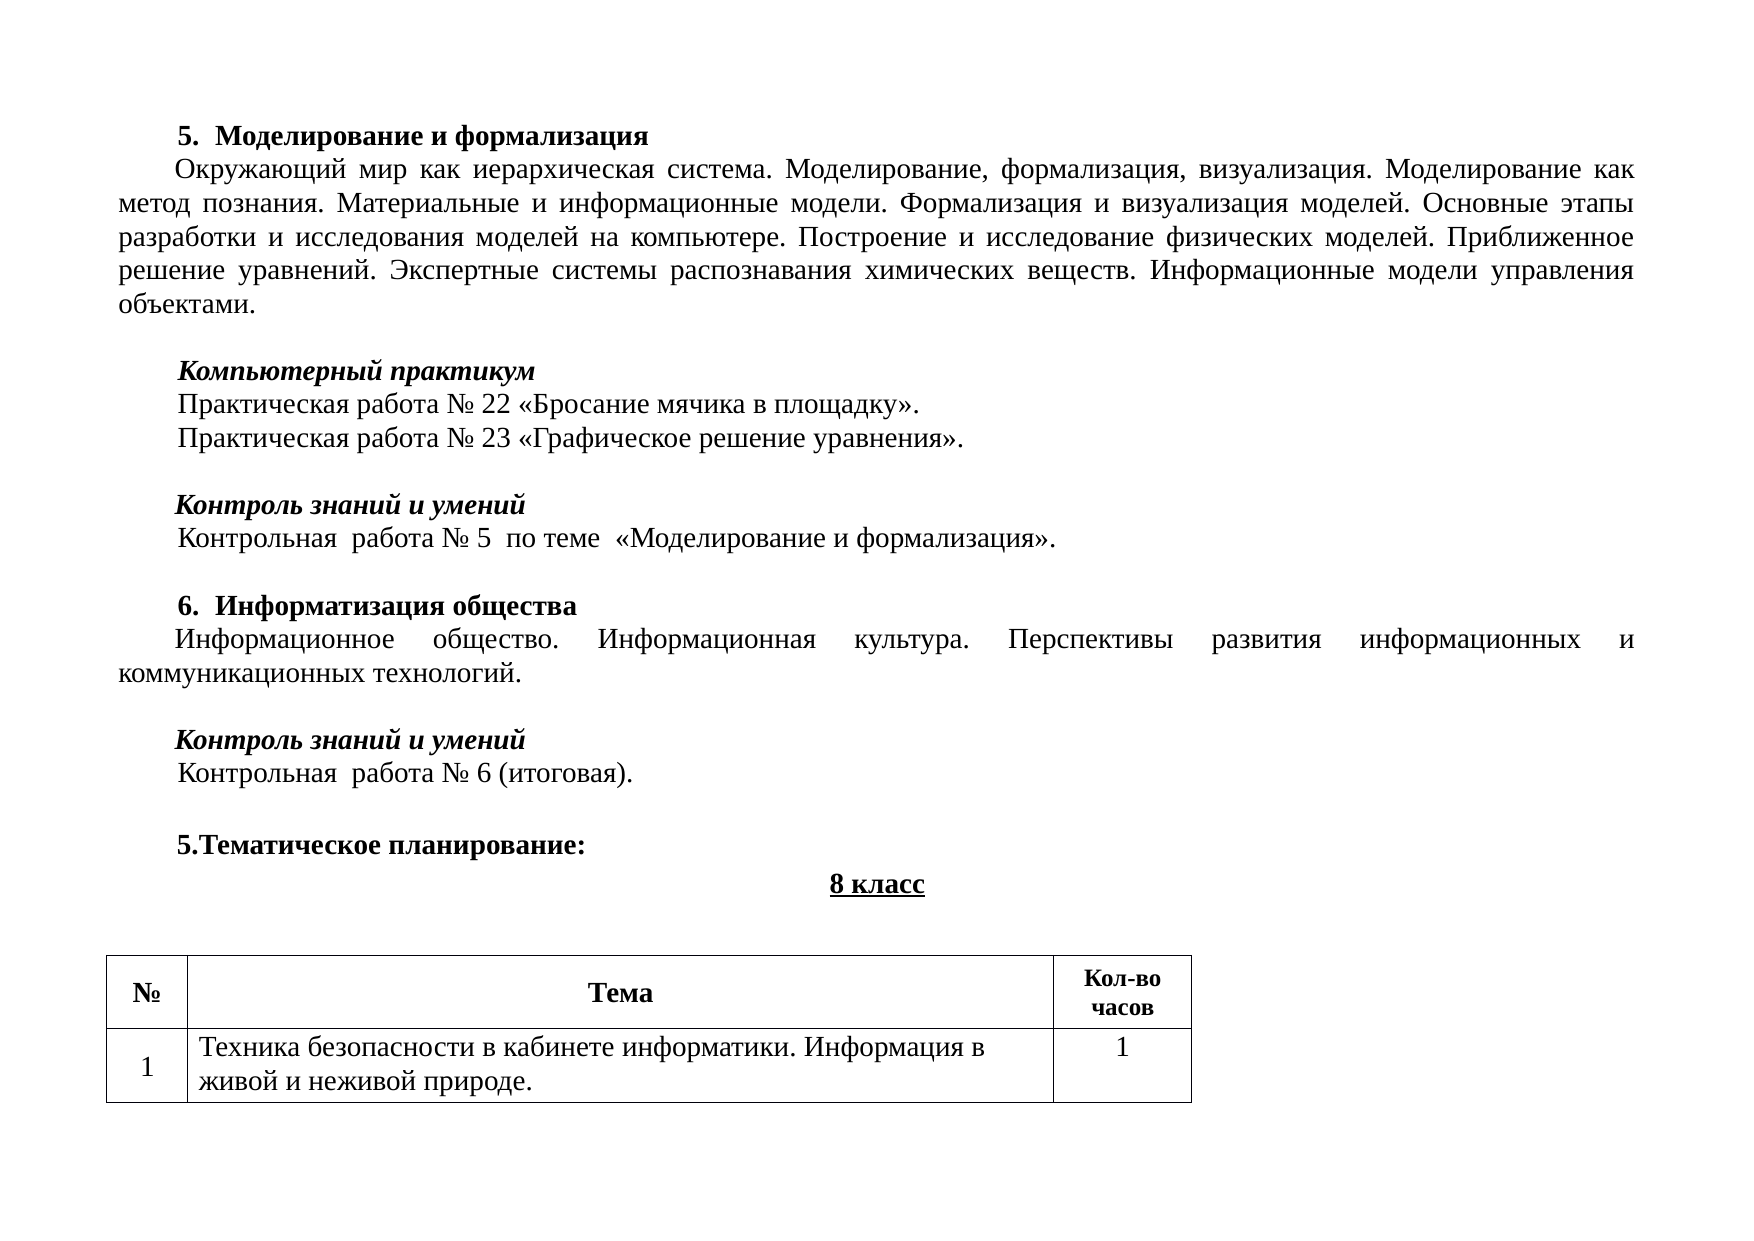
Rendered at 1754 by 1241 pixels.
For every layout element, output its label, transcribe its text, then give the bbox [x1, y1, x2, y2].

text Информационное общество. Информационная культура. Перспективы развития информационных и коммуникационных технологий. [118, 621, 1636, 688]
list Моделирование и формализация [177, 118, 1636, 152]
text Окружающий мир как иерархическая система. Моделирование, формализация, визуализация. Моделирование как метод познания. Материальные и информационные модели. Формализация и визуализация моделей. Основные этапы разработки и исследования моделей на компьютере. Построение и исследование физических моделей. Приближенное решение уравнений. Экспертные системы распознавания химических веществ. Информационные модели управления объектами. [118, 152, 1636, 319]
text Контрольная работа № 6 (итоговая). [118, 755, 1636, 789]
table_cell Техника безопасности в кабинете информатики. Информация в живой и неживой природе. [188, 1029, 1053, 1102]
table_header Кол-во часов [1054, 956, 1191, 1028]
text 5.Тематическое планирование: [177, 827, 1636, 861]
text 8 класс [118, 866, 1636, 899]
table_cell 1 [107, 1029, 187, 1102]
table_header № [107, 956, 187, 1028]
text Контроль знаний и умений [118, 487, 1636, 521]
text Контрольная работа № 5 по теме «Моделирование и формализация». [118, 521, 1636, 554]
list Информатизация общества [177, 588, 1636, 621]
text Компьютерный практикум [177, 353, 1636, 386]
text Практическая работа № 23 «Графическое решение уравнения». [118, 420, 1636, 453]
table_header Тема [188, 956, 1053, 1028]
text Практическая работа № 22 «Бросание мячика в площадку». [118, 386, 1636, 420]
table_cell 1 [1054, 1029, 1191, 1102]
text Контроль знаний и умений [118, 722, 1636, 755]
